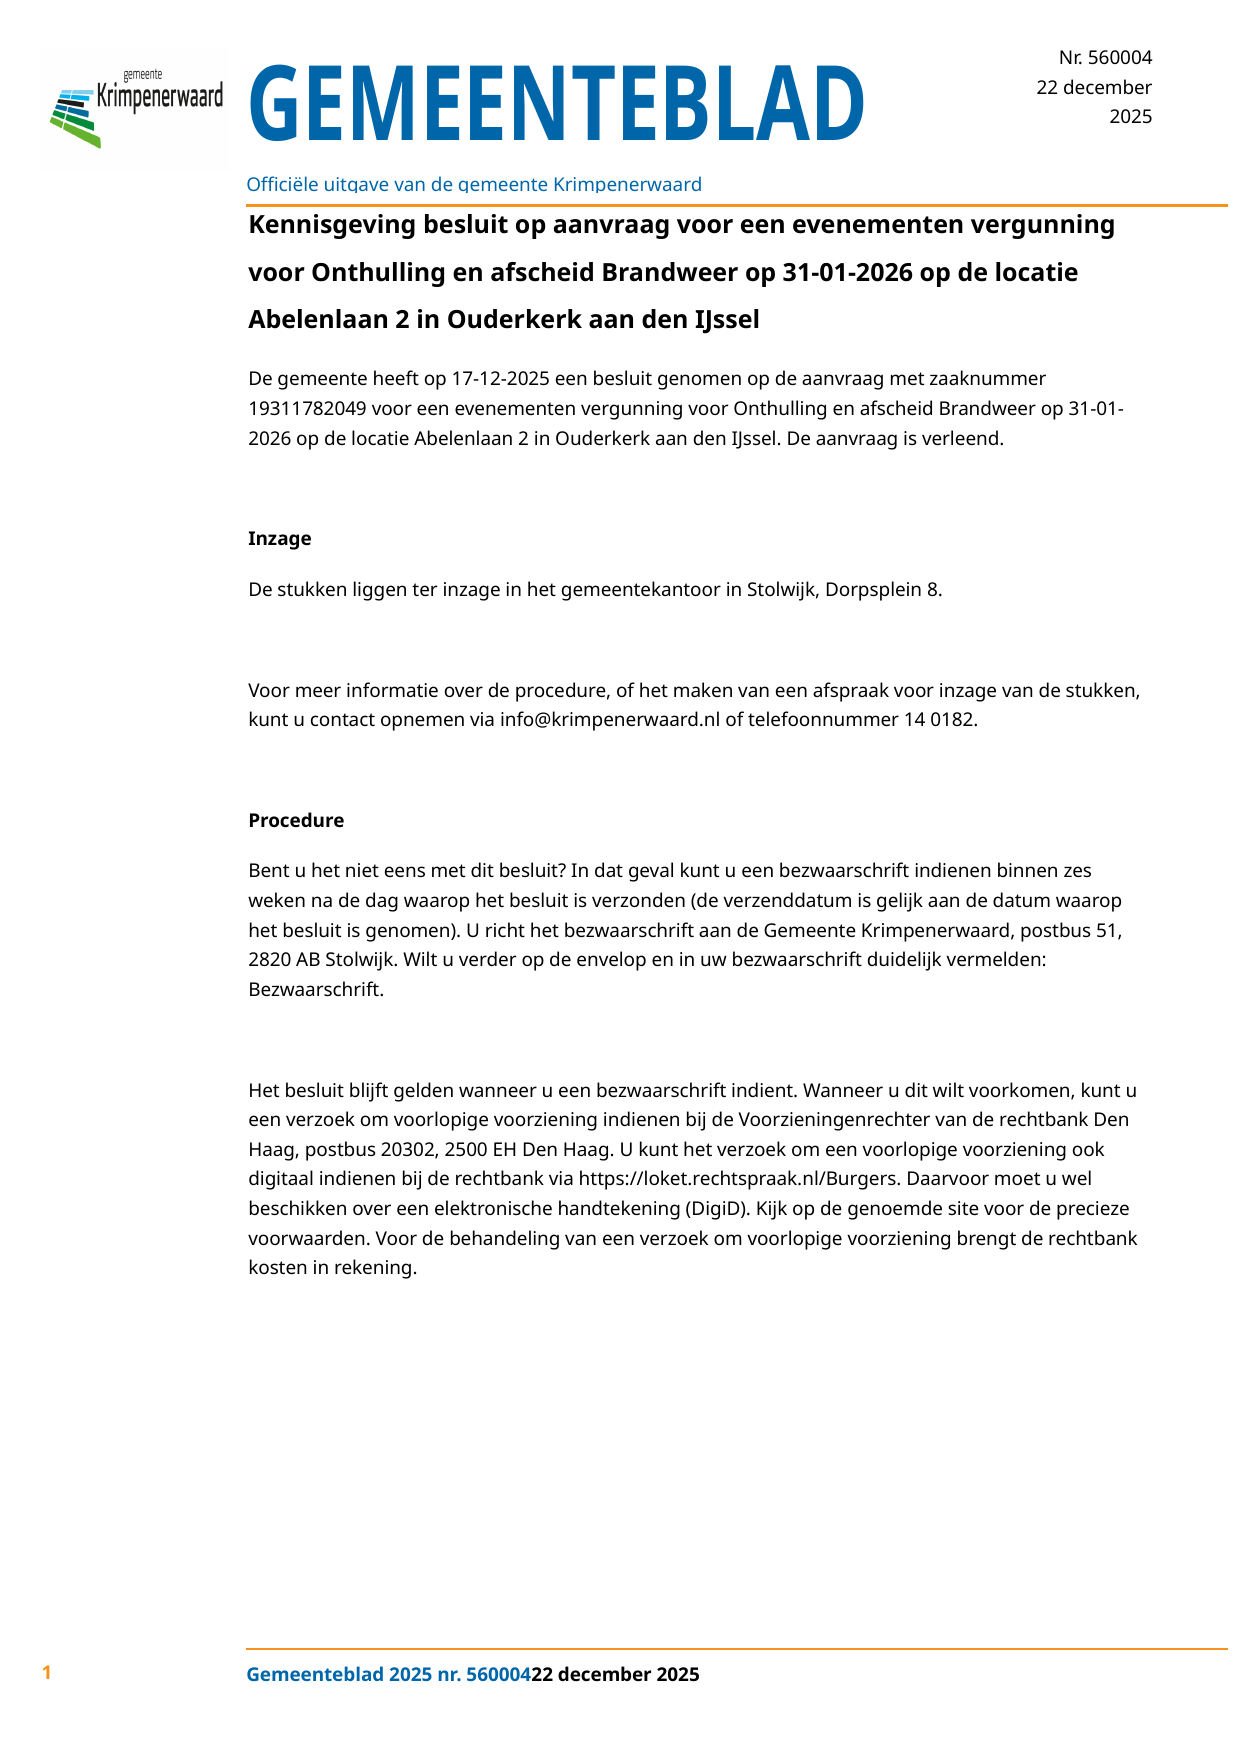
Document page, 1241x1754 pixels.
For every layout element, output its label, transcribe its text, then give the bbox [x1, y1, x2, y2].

text Kennisgeving besluit op aanvraag voor een evenementen vergunning voor Onthulling en afscheid Brandweer op 31-01-2026 op de locatie Abelenlaan 2 in Ouderkerk aan den IJssel [248, 207, 1152, 336]
text De stukken liggen ter inzage in het gemeentekantoor in Stolwijk, Dorpsplein 8. [248, 576, 1152, 602]
text Inzage [248, 526, 1152, 551]
text Bent u het niet eens met dit besluit? In dat geval kunt u een bezwaarschrift indienen binnen zes weken na de dag waarop het besluit is verzonden (de verzenddatum is gelijk aan de datum waarop het besluit is genomen). U richt het bezwaarschrift aan de Gemeente Krimpenerwaard, postbus 51, 2820 AB Stolwijk. Wilt u verder op de envelop en in uw bezwaarschrift duidelijk vermelden: Bezwaarschrift. [248, 858, 1152, 1002]
text De gemeente heeft op 17-12-2025 een besluit genomen op de aanvraag met zaaknummer 19311782049 voor een evenementen vergunning voor Onthulling en afscheid Brandweer op 31-01-2026 op de locatie Abelenlaan 2 in Ouderkerk aan den IJssel. De aanvraag is verleend. [248, 366, 1152, 450]
text Voor meer informatie over de procedure, of het maken van een afspraak voor inzage van de stukken, kunt u contact opnemen via info@krimpenerwaard.nl of telefoonnummer 14 0182. [248, 677, 1152, 732]
text Procedure [248, 807, 1152, 833]
text Het besluit blijft gelden wanneer u een bezwaarschrift indient. Wanneer u dit wilt voorkomen, kunt u een verzoek om voorlopige voorziening indienen bij de Voorzieningenrechter van de rechtbank Den Haag, postbus 20302, 2500 EH Den Haag. U kunt het verzoek om een voorlopige voorziening ook digitaal indienen bij de rechtbank via https://loket.rechtspraak.nl/Burgers. Daarvoor moet u wel beschikken over een elektronische handtekening (DigiD). Kijk op de genoemde site voor de precieze voorwaarden. Voor de behandeling van een verzoek om voorlopige voorziening brengt de rechtbank kosten in rekening. [248, 1077, 1152, 1280]
picture [41, 47, 231, 172]
